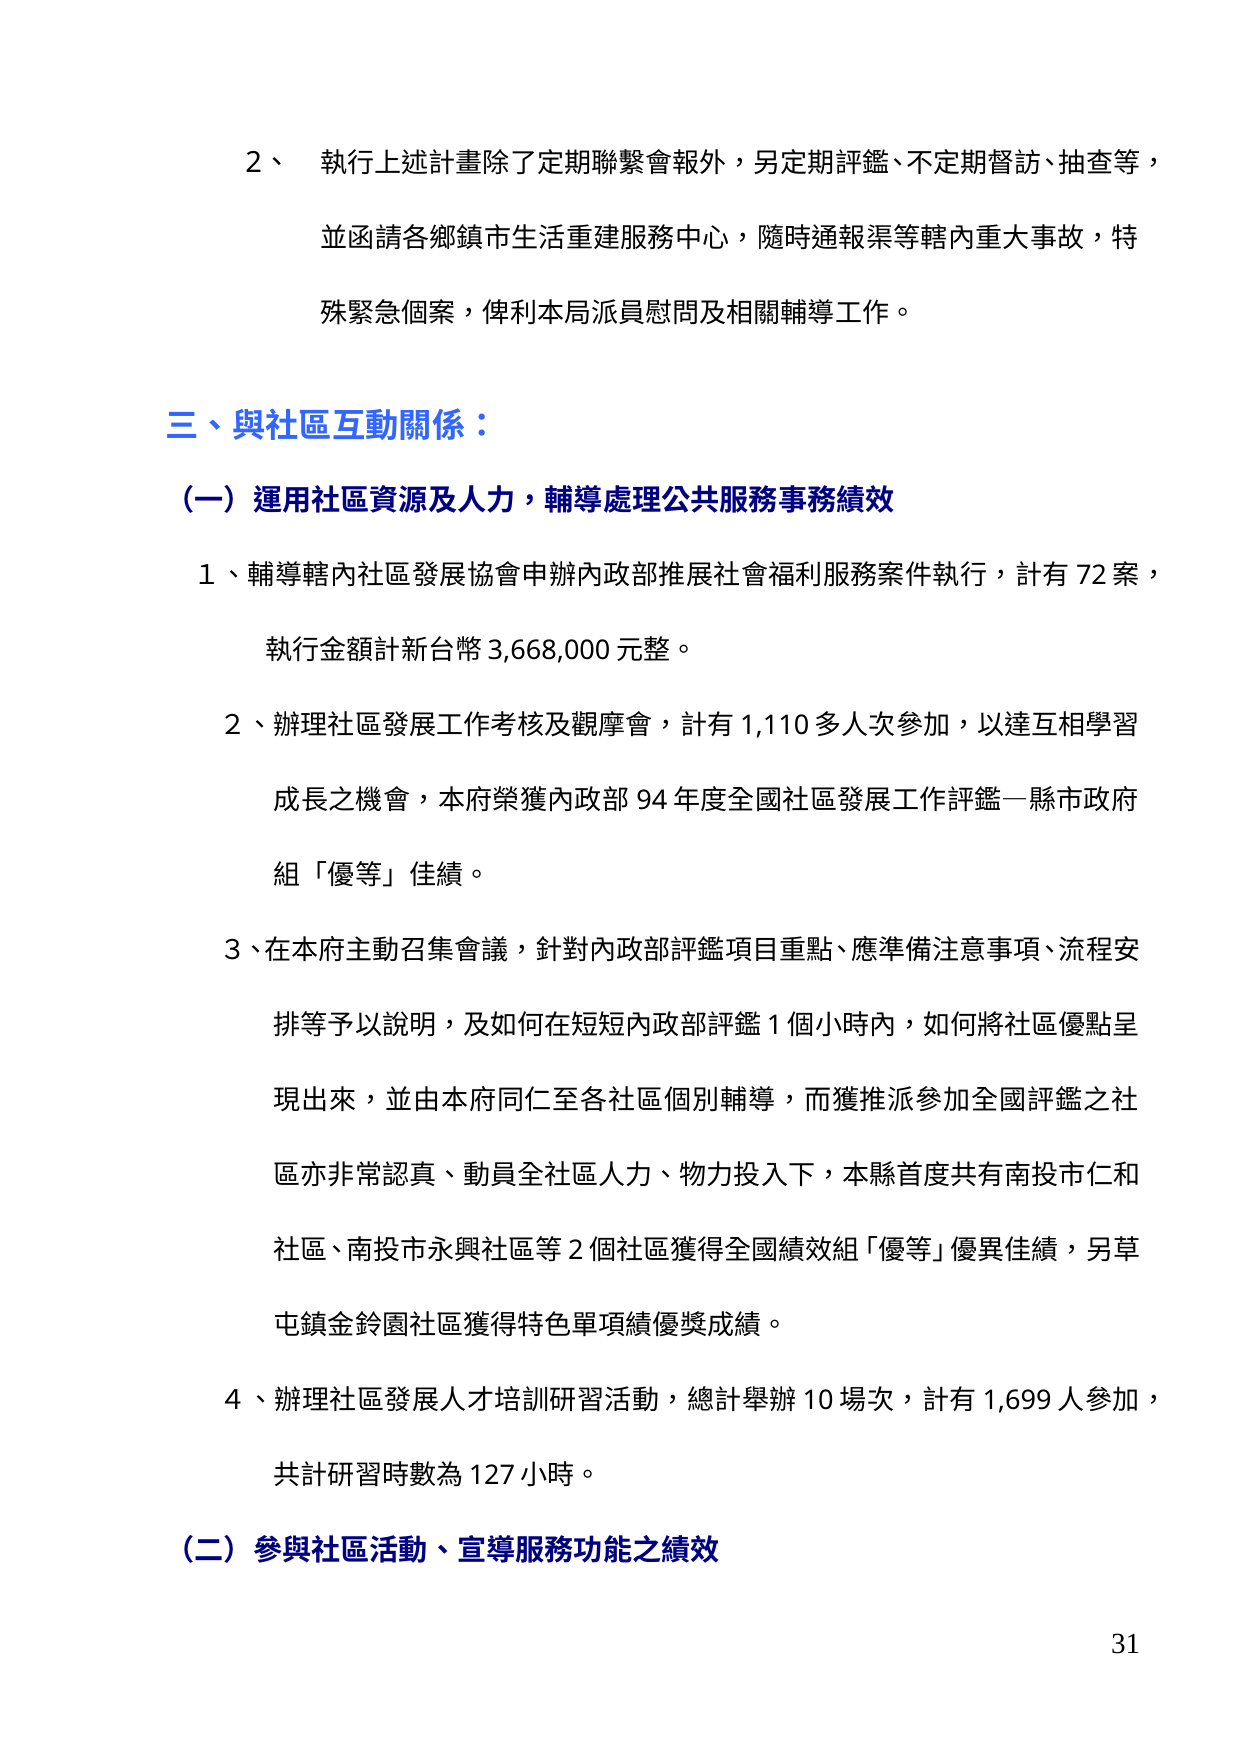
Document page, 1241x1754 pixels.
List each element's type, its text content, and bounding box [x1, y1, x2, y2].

text ２、辦理社區發展工作考核及觀摩會，計有1,110多人次參加，以達互相學習成長之機會，本府榮獲內政部94年度全國社區發展工作評鑑—縣市政府組「優等」佳績。 [219, 685, 1140, 910]
text （二）參與社區活動、宣導服務功能之績效 [165, 1510, 1140, 1585]
text １、輔導轄內社區發展協會申辦內政部推展社會福利服務案件執行，計有72案，執行金額計新台幣3,668,000元整。 [165, 535, 1140, 685]
text ３、在本府主動召集會議，針對內政部評鑑項目重點、應準備注意事項、流程安排等予以說明，及如何在短短內政部評鑑1個小時內，如何將社區優點呈現出來，並由本府同仁至各社區個別輔導，而獲推派參加全國評鑑之社區亦非常認真、動員全社區人力、物力投入下，本縣首度共有南投市仁和社區、南投市永興社區等2個社區獲得全國績效組「優等」優異佳績，另草屯鎮金鈴園社區獲得特色單項績優獎成績。 [219, 910, 1140, 1360]
text ４、辦理社區發展人才培訓研習活動，總計舉辦10場次，計有1,699人參加，共計研習時數為127小時。 [219, 1360, 1140, 1510]
text 三、與社區互動關係： [165, 385, 1140, 460]
text （一）運用社區資源及人力，輔導處理公共服務事務績效 [165, 460, 1140, 535]
list 執行上述計畫除了定期聯繫會報外，另定期評鑑、不定期督訪、抽查等，並函請各鄉鎮市生活重建服務中心，隨時通報渠等轄內重大事故，特殊緊急個案，俾利本局派員慰問及相關輔導工作。 [245, 123, 1140, 348]
